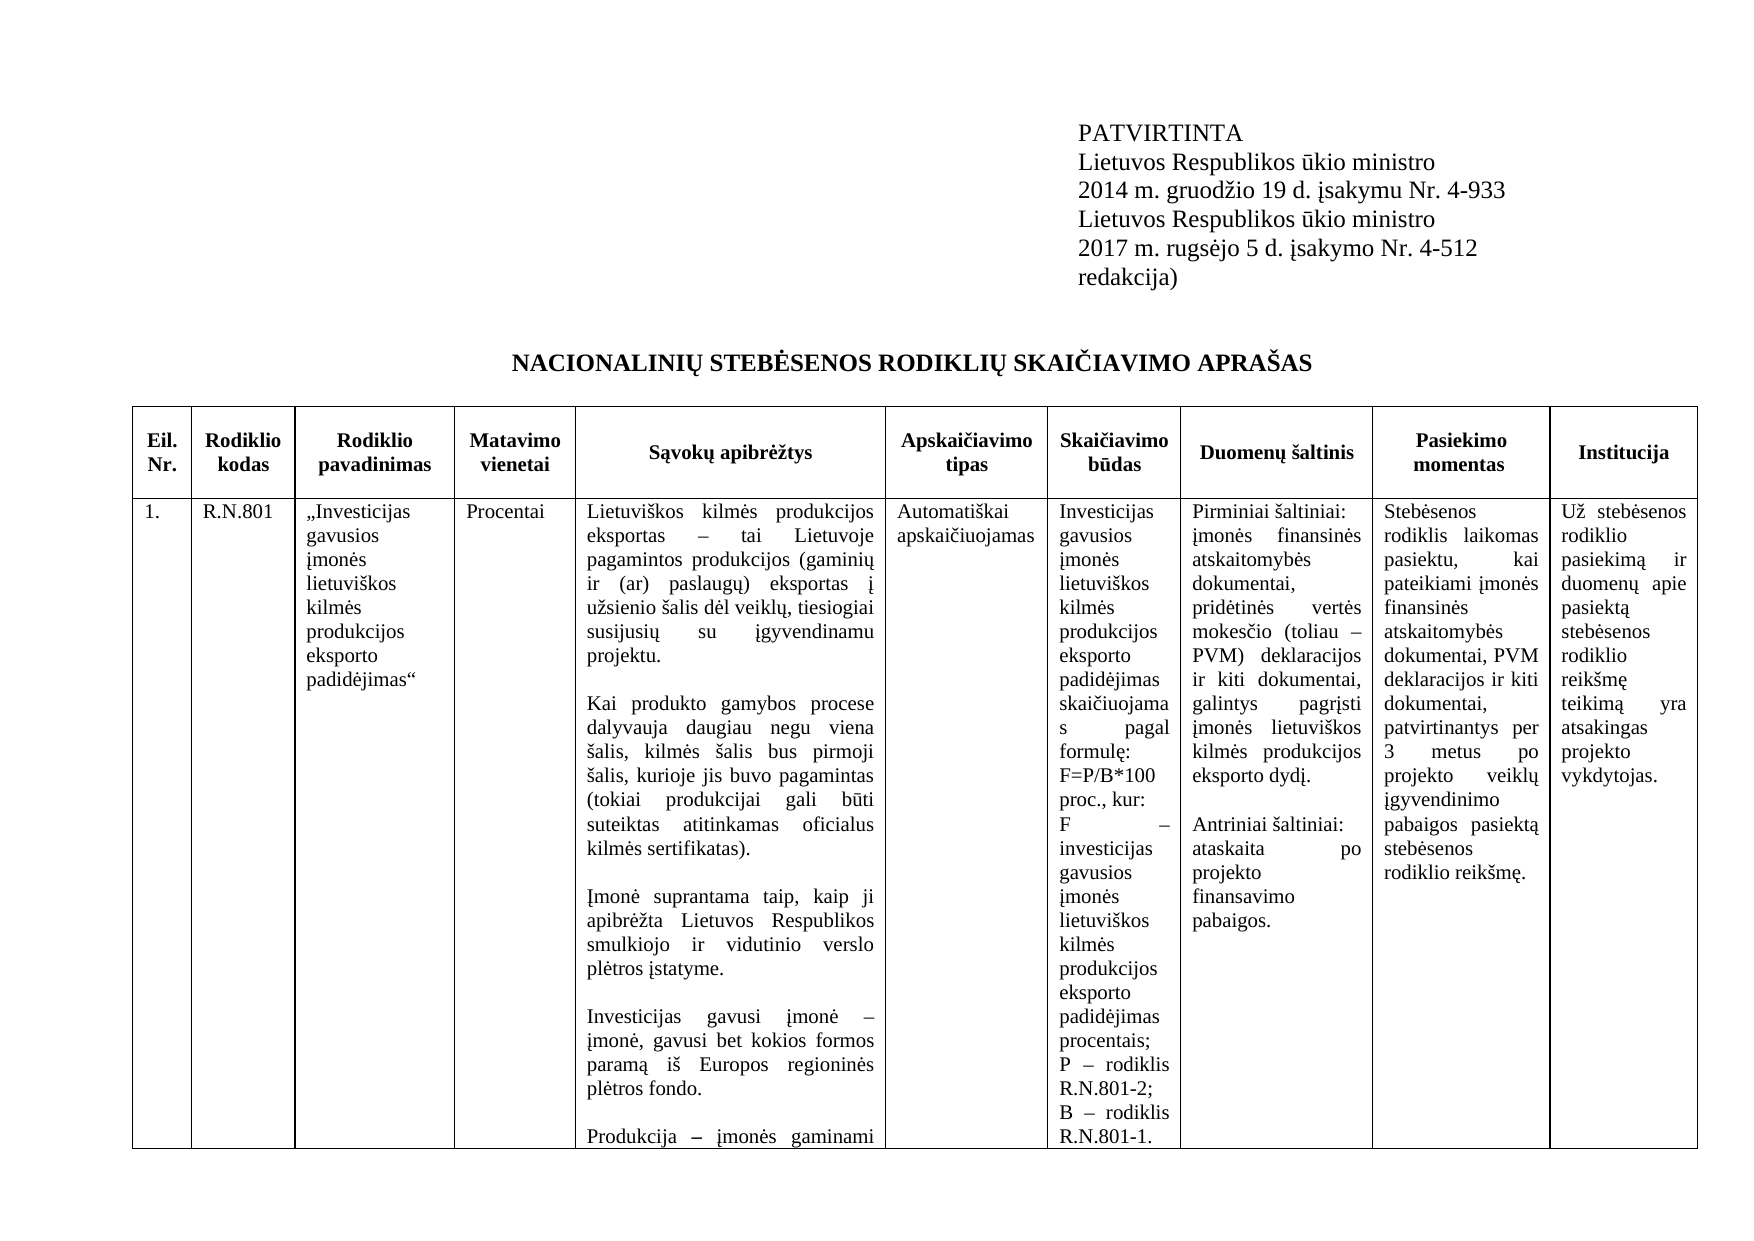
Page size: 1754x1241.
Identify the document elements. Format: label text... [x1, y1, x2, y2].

table_header Duomenų šaltinis [1181, 407, 1372, 498]
table_cell Už stebėsenos rodiklio pasiekimą ir duomenų apie pasiektą stebėsenos rodiklio reikšmę teikimą yra atsakingas projekto vykdytojas. [1551, 499, 1697, 1148]
table_cell Investicijas gavusios įmonės lietuviškos kilmės produkcijos eksporto padidėjimas skaičiuojamas pagal formulę: F=P/B*100 proc., kur: F – investicijas gavusios įmonės lietuviškos kilmės produkcijos eksporto padidėjimas procentais; P – rodiklis R.N.801-2; B – rodiklis R.N.801-1. [1048, 499, 1180, 1148]
text NACIONALINIŲ STEBĖSENOS RODIKLIŲ SKAIČIAVIMO APRAŠAS [133, 348, 1698, 377]
text Lietuvos Respublikos ūkio ministro [1078, 204, 1698, 233]
table_header Eil. Nr. [133, 407, 191, 498]
text Lietuvos Respublikos ūkio ministro [1078, 147, 1698, 176]
text 2017 m. rugsėjo 5 d. įsakymo Nr. 4-512 [1078, 233, 1698, 262]
text PATVIRTINTA [1078, 118, 1698, 147]
table_cell „Investicijas gavusios įmonės lietuviškos kilmės produkcijos eksporto padidėjimas“ [296, 499, 454, 1148]
table_header Pasiekimo momentas [1373, 407, 1549, 498]
table_header Rodiklio pavadinimas [296, 407, 454, 498]
table_cell Lietuviškos kilmės produkcijos eksportas – tai Lietuvoje pagamintos produkcijos (gaminių ir (ar) paslaugų) eksportas į užsienio šalis dėl veiklų, tiesiogiai susijusių su įgyvendinamu projektu. Kai produkto gamybos procese dalyvauja daugiau negu viena šalis, kilmės šalis bus pirmoji šalis, kurioje jis buvo pagamintas (tokiai produkcijai gali būti suteiktas atitinkamas oficialus kilmės sertifikatas). Įmonė suprantama taip, kaip ji apibrėžta Lietuvos Respublikos smulkiojo ir vidutinio verslo plėtros įstatyme. Investicijas gavusi įmonė – įmonė, gavusi bet kokios formos paramą iš Europos regioninės plėtros fondo. Produkcija – įmonės gaminami [576, 499, 885, 1148]
table_header Skaičiavimo būdas [1048, 407, 1180, 498]
table_cell Stebėsenos rodiklis laikomas pasiektu, kai pateikiami įmonės finansinės atskaitomybės dokumentai, PVM deklaracijos ir kiti dokumentai, patvirtinantys per 3 metus po projekto veiklų įgyvendinimo pabaigos pasiektą stebėsenos rodiklio reikšmę. [1373, 499, 1549, 1148]
table_header Rodiklio kodas [192, 407, 294, 498]
table_cell 1. [133, 499, 191, 1148]
text 2014 m. gruodžio 19 d. įsakymu Nr. 4-933 [1078, 176, 1698, 204]
text redakcija) [1078, 262, 1698, 291]
table_header Sąvokų apibrėžtys [576, 407, 885, 498]
table_header Institucija [1551, 407, 1697, 498]
table_cell Automatiškai apskaičiuojamas [886, 499, 1047, 1148]
table_header Matavimo vienetai [455, 407, 575, 498]
table_cell R.N.801 [192, 499, 294, 1148]
table_header Apskaičiavimo tipas [886, 407, 1047, 498]
table_cell Pirminiai šaltiniai: įmonės finansinės atskaitomybės dokumentai, pridėtinės vertės mokesčio (toliau – PVM) deklaracijos ir kiti dokumentai, galintys pagrįsti įmonės lietuviškos kilmės produkcijos eksporto dydį. Antriniai šaltiniai: ataskaita po projekto finansavimo pabaigos. [1181, 499, 1372, 1148]
table_cell Procentai [455, 499, 575, 1148]
